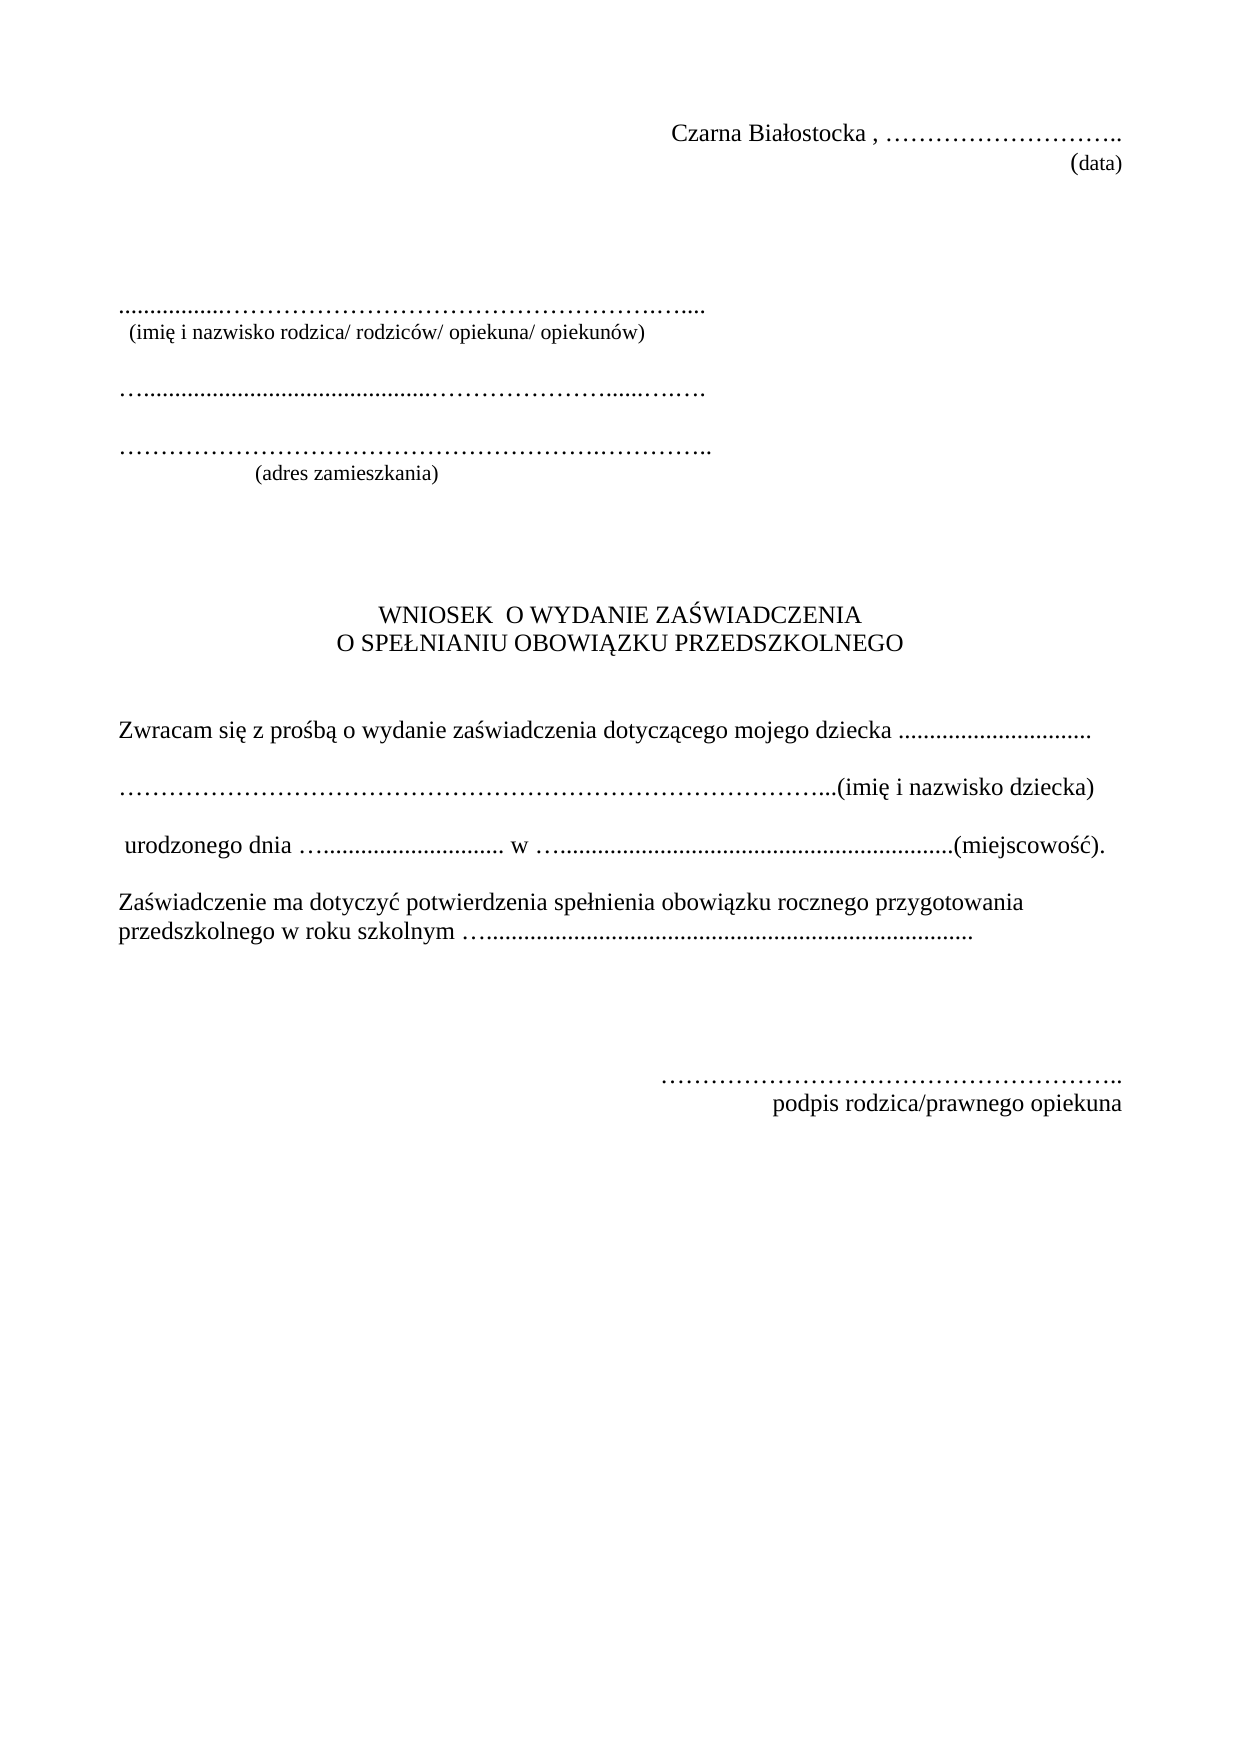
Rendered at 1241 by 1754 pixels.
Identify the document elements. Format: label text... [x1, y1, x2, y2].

text WNIOSEK O WYDANIE ZAŚWIADCZENIA [118, 600, 1122, 628]
text …………………………………………………………………………...(imię i nazwisko dziecka) [118, 772, 1122, 801]
text ………………………………………………….………….. [118, 431, 1122, 459]
text Zaświadczenie ma dotyczyć potwierdzenia spełnienia obowiązku rocznego przygotowania przedszkolnego w roku szkolnym ….............................................................................. [118, 887, 1122, 945]
text ……………………………………………….. [118, 1060, 1122, 1088]
text (data) [118, 147, 1122, 176]
text podpis rodzica/prawnego opiekuna [118, 1088, 1122, 1117]
text Czarna Białostocka , ……………………….. [118, 118, 1122, 147]
text …..............................................…………………......….…. [118, 373, 1122, 402]
text O SPEŁNIANIU OBOWIĄZKU PRZEDSZKOLNEGO [118, 628, 1122, 657]
text Zwracam się z prośbą o wydanie zaświadczenia dotyczącego mojego dziecka ............................... [118, 715, 1122, 743]
text .................…………………………………………….….... [118, 291, 1122, 319]
text urodzonego dnia …............................. w …...............................................................(miejscowość). [118, 830, 1122, 858]
text (adres zamieszkania) [118, 459, 1122, 485]
text (imię i nazwisko rodzica/ rodziców/ opiekuna/ opiekunów) [118, 319, 1122, 344]
